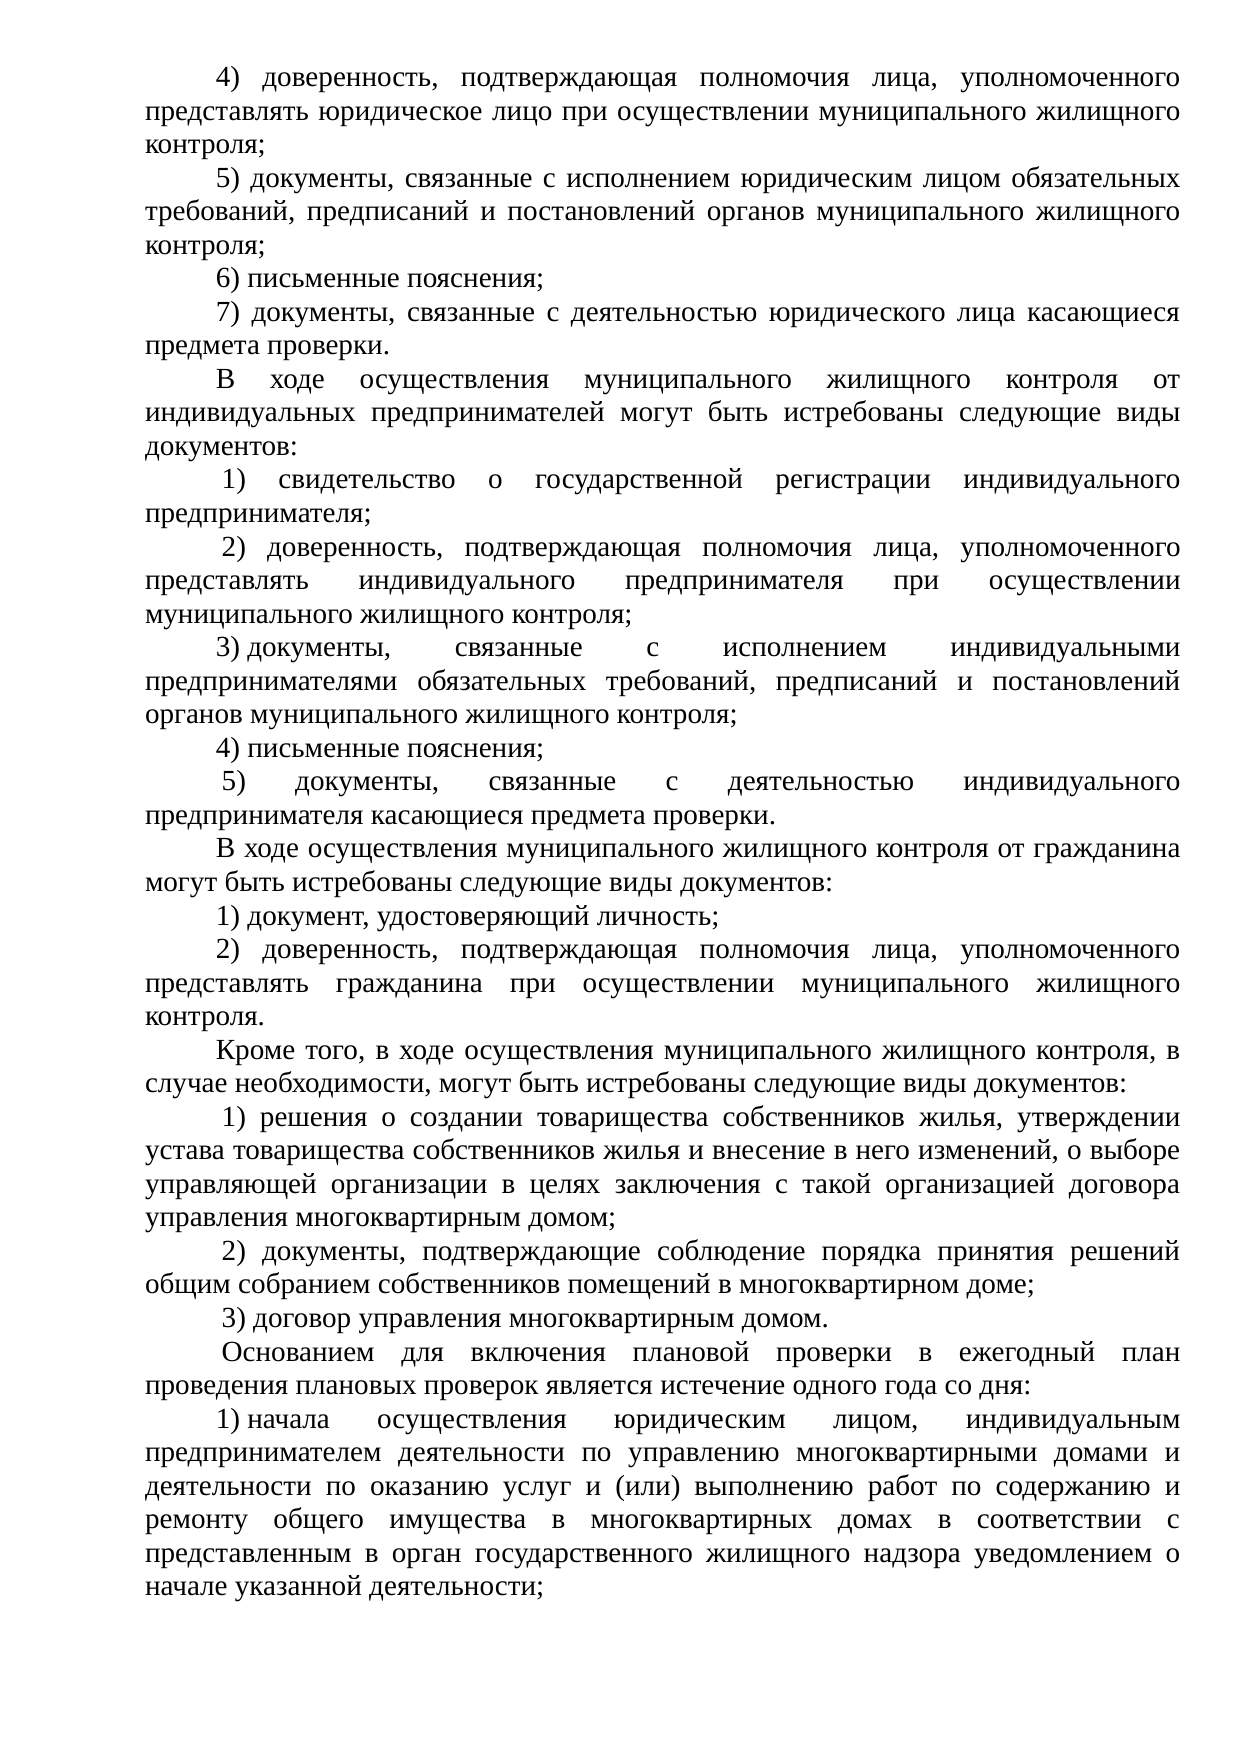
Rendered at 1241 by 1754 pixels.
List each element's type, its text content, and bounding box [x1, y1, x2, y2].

text 1) свидетельство о государственной регистрации индивидуального предпринимателя; [145, 462, 1181, 529]
text 3) документы, связанные с исполнением индивидуальными предпринимателями обязательных требований, предписаний и постановлений органов муниципального жилищного контроля; [145, 629, 1181, 730]
text В ходе осуществления муниципального жилищного контроля от гражданина могут быть истребованы следующие виды документов: [145, 831, 1181, 898]
text 5) документы, связанные с исполнением юридическим лицом обязательных требований, предписаний и постановлений органов муниципального жилищного контроля; [145, 160, 1181, 260]
text 7) документы, связанные с деятельностью юридического лица касающиеся предмета проверки. [145, 294, 1181, 361]
text Кроме того, в ходе осуществления муниципального жилищного контроля, в случае необходимости, могут быть истребованы следующие виды документов: [145, 1032, 1181, 1099]
text 1) документ, удостоверяющий личность; [145, 898, 1181, 931]
text 2) доверенность, подтверждающая полномочия лица, уполномоченного представлять индивидуального предпринимателя при осуществлении муниципального жилищного контроля; [145, 529, 1181, 629]
text 6) письменные пояснения; [145, 260, 1181, 294]
text 4) письменные пояснения; [145, 730, 1181, 763]
text В ходе осуществления муниципального жилищного контроля от индивидуальных предпринимателей могут быть истребованы следующие виды документов: [145, 361, 1181, 462]
text 3) договор управления многоквартирным домом. [145, 1300, 1181, 1334]
text 2) доверенность, подтверждающая полномочия лица, уполномоченного представлять гражданина при осуществлении муниципального жилищного контроля. [145, 931, 1181, 1032]
text 1) начала осуществления юридическим лицом, индивидуальным предпринимателем деятельности по управлению многоквартирными домами и деятельности по оказанию услуг и (или) выполнению работ по содержанию и ремонту общего имущества в многоквартирных домах в соответствии с представленным в орган государственного жилищного надзора уведомлением о начале указанной деятельности; [145, 1401, 1181, 1602]
text 2) документы, подтверждающие соблюдение порядка принятия решений общим собранием собственников помещений в многоквартирном доме; [145, 1233, 1181, 1300]
text Основанием для включения плановой проверки в ежегодный план проведения плановых проверок является истечение одного года со дня: [145, 1334, 1181, 1401]
text 5) документы, связанные с деятельностью индивидуального предпринимателя касающиеся предмета проверки. [145, 763, 1181, 831]
text 4) доверенность, подтверждающая полномочия лица, уполномоченного представлять юридическое лицо при осуществлении муниципального жилищного контроля; [145, 59, 1181, 160]
text 1) решения о создании товарищества собственников жилья, утверждении устава товарищества собственников жилья и внесение в него изменений, о выборе управляющей организации в целях заключения с такой организацией договора управления многоквартирным домом; [145, 1099, 1181, 1233]
